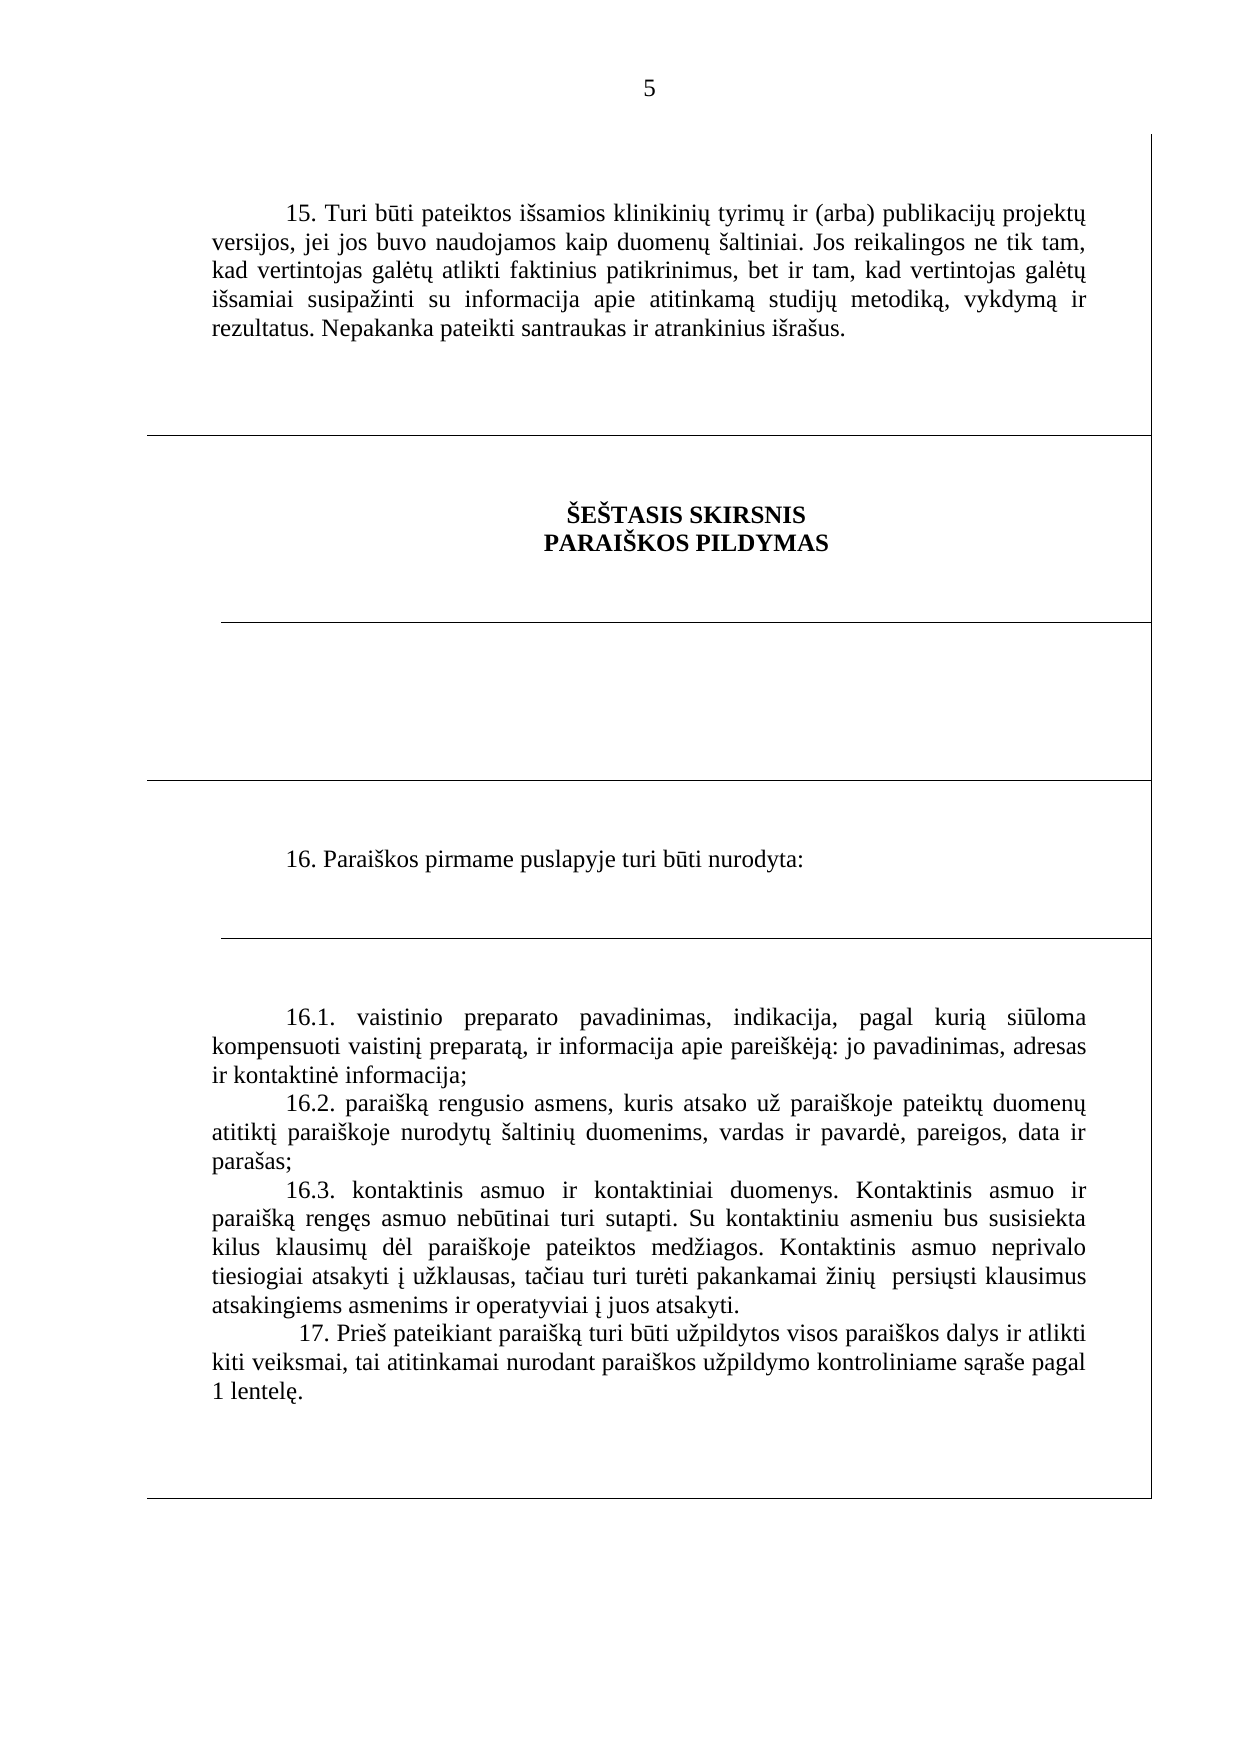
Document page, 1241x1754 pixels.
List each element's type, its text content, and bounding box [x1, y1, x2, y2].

text 17. Prieš pateikiant paraišką turi būti užpildytos visos paraiškos dalys ir atlikti kiti veiksmai, tai atitinkamai nurodant paraiškos užpildymo kontroliniame sąraše pagal 1 lentelę. [147, 1318, 1152, 1405]
text 16. Paraiškos pirmame puslapyje turi būti nurodyta: [221, 780, 1151, 938]
subtitle PARAIŠKOS PILDYMAS [221, 528, 1152, 622]
subtitle ŠEŠTASIS SKIRSNIS [221, 435, 1151, 528]
text 15. Turi būti pateiktos išsamios klinikinių tyrimų ir (arba) publikacijų projektų versijos, jei jos buvo naudojamos kaip duomenų šaltiniai. Jos reikalingos ne tik tam, kad vertintojas galėtų atlikti faktinius patikrinimus, bet ir tam, kad vertintojas galėtų išsamiai susipažinti su informacija apie atitinkamą studijų metodiką, vykdymą ir rezultatus. Nepakanka pateikti santraukas ir atrankinius išrašus. [147, 133, 1152, 342]
text 16.1. vaistinio preparato pavadinimas, indikacija, pagal kurią siūloma kompensuoti vaistinį preparatą, ir informacija apie pareiškėją: jo pavadinimas, adresas ir kontaktinė informacija; [147, 938, 1151, 1088]
text 16.2. paraišką rengusio asmens, kuris atsako už paraiškoje pateiktų duomenų atitiktį paraiškoje nurodytų šaltinių duomenims, vardas ir pavardė, pareigos, data ir parašas; [147, 1088, 1152, 1175]
text 16.3. kontaktinis asmuo ir kontaktiniai duomenys. Kontaktinis asmuo ir paraišką rengęs asmuo nebūtinai turi sutapti. Su kontaktiniu asmeniu bus susisiekta kilus klausimų dėl paraiškoje pateiktos medžiagos. Kontaktinis asmuo neprivalo tiesiogiai atsakyti į užklausas, tačiau turi turėti pakankamai žinių persiųsti klausimus atsakingiems asmenims ir operatyviai į juos atsakyti. [147, 1175, 1151, 1318]
